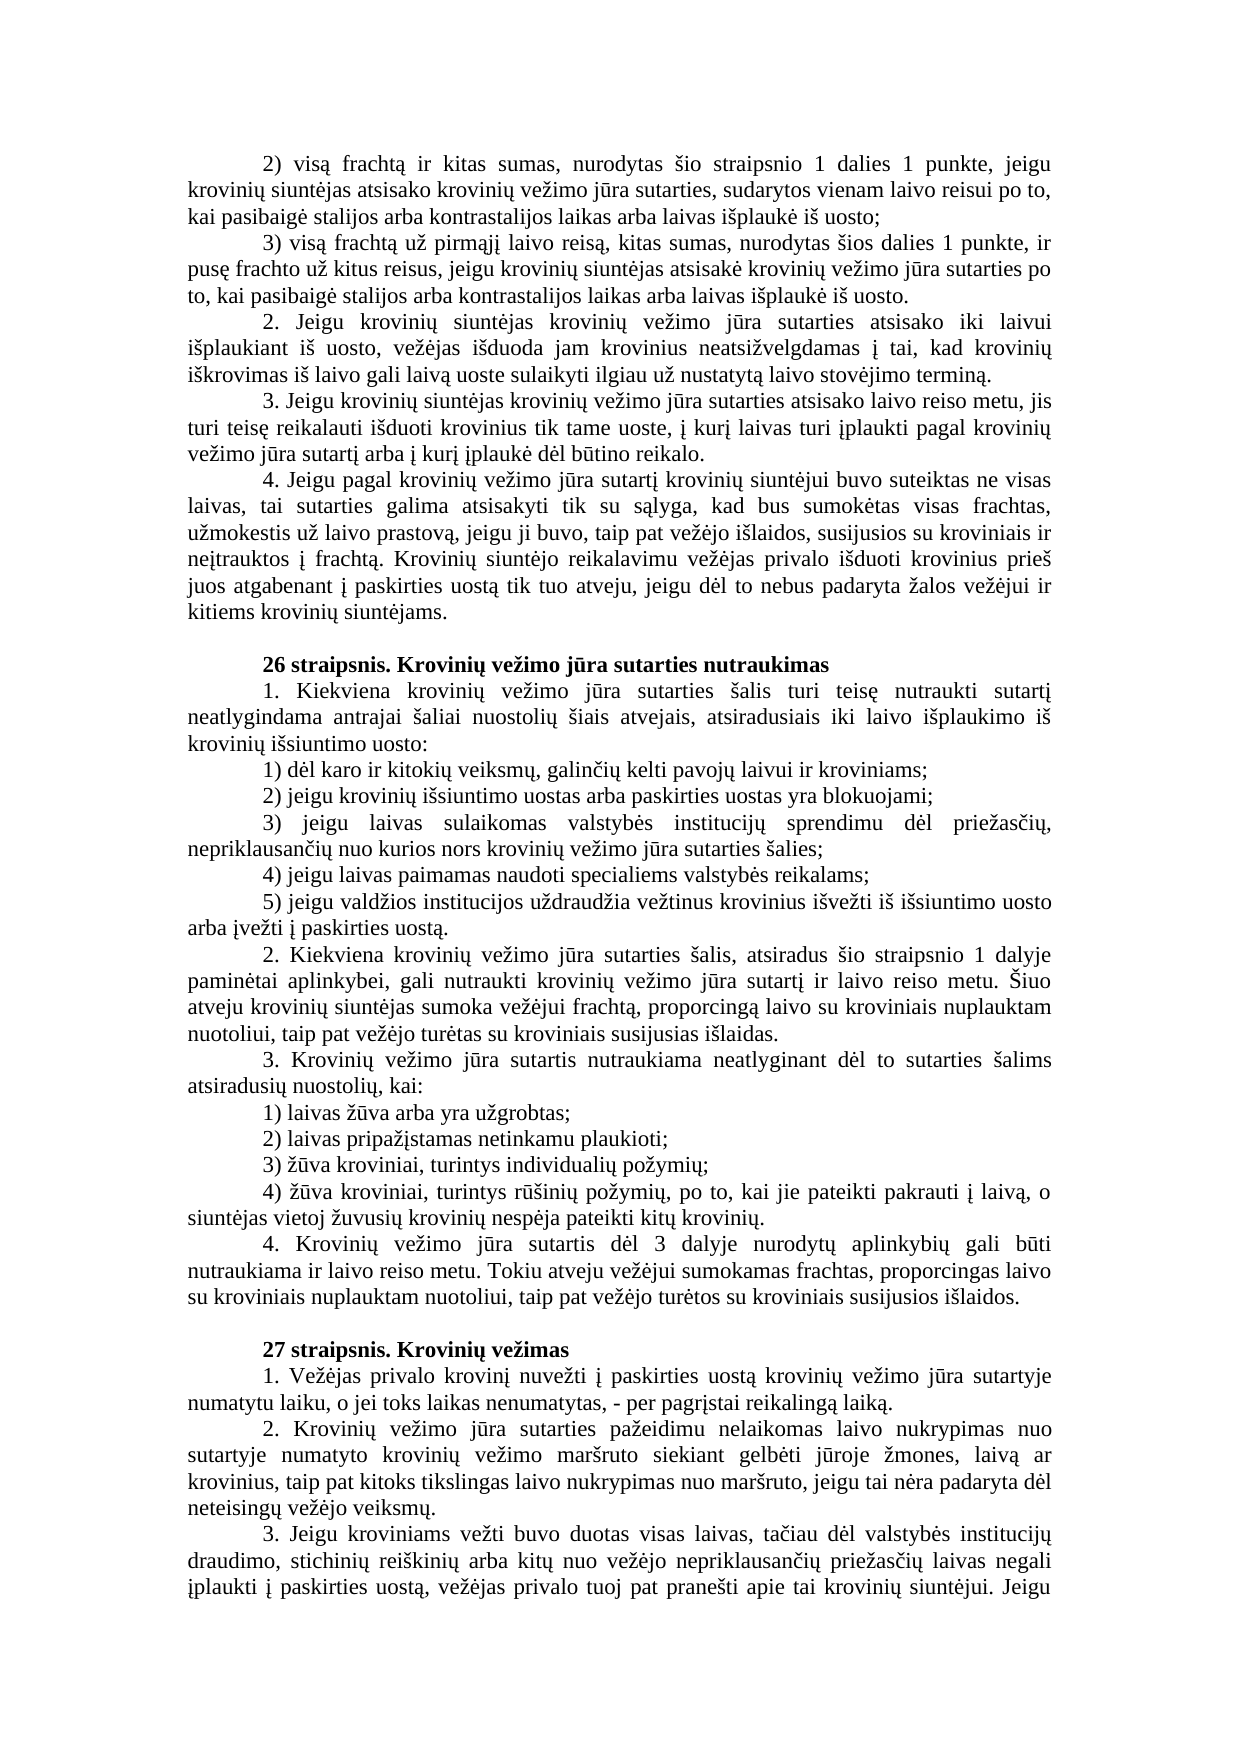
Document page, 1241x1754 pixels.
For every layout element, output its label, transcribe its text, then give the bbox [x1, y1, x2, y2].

text 5) jeigu valdžios institucijos uždraudžia vežtinus krovinius išvežti iš išsiuntimo uosto arba įvežti į paskirties uostą. [187, 888, 1053, 941]
text 4) žūva kroviniai, turintys rūšinių požymių, po to, kai jie pateikti pakrauti į laivą, o siuntėjas vietoj žuvusių krovinių nespėja pateikti kitų krovinių. [187, 1178, 1053, 1231]
text 1. Vežėjas privalo krovinį nuvežti į paskirties uostą krovinių vežimo jūra sutartyje numatytu laiku, o jei toks laikas nenumatytas, - per pagrįstai reikalingą laiką. [187, 1362, 1053, 1415]
text 4. Krovinių vežimo jūra sutartis dėl 3 dalyje nurodytų aplinkybių gali būti nutraukiama ir laivo reiso metu. Tokiu atveju vežėjui sumokamas frachtas, proporcingas laivo su kroviniais nuplauktam nuotoliui, taip pat vežėjo turėtos su kroviniais susijusios išlaidos. [187, 1231, 1053, 1309]
text 2. Kiekviena krovinių vežimo jūra sutarties šalis, atsiradus šio straipsnio 1 dalyje paminėtai aplinkybei, gali nutraukti krovinių vežimo jūra sutartį ir laivo reiso metu. Šiuo atveju krovinių siuntėjas sumoka vežėjui frachtą, proporcingą laivo su kroviniais nuplauktam nuotoliui, taip pat vežėjo turėtas su kroviniais susijusias išlaidas. [187, 941, 1053, 1046]
text 2) jeigu krovinių išsiuntimo uostas arba paskirties uostas yra blokuojami; [187, 782, 1053, 809]
text 4) jeigu laivas paimamas naudoti specialiems valstybės reikalams; [187, 862, 1053, 888]
text 2. Jeigu krovinių siuntėjas krovinių vežimo jūra sutarties atsisako iki laivui išplaukiant iš uosto, vežėjas išduoda jam krovinius neatsižvelgdamas į tai, kad krovinių iškrovimas iš laivo gali laivą uoste sulaikyti ilgiau už nustatytą laivo stovėjimo terminą. [187, 308, 1053, 387]
text 27 straipsnis. Krovinių vežimas [187, 1336, 1053, 1362]
text 3) žūva kroviniai, turintys individualių požymių; [187, 1151, 1053, 1178]
text 26 straipsnis. Krovinių vežimo jūra sutarties nutraukimas [187, 651, 1053, 677]
text 4. Jeigu pagal krovinių vežimo jūra sutartį krovinių siuntėjui buvo suteiktas ne visas laivas, tai sutarties galima atsisakyti tik su sąlyga, kad bus sumokėtas visas frachtas, užmokestis už laivo prastovą, jeigu ji buvo, taip pat vežėjo išlaidos, susijusios su kroviniais ir neįtrauktos į frachtą. Krovinių siuntėjo reikalavimu vežėjas privalo išduoti krovinius prieš juos atgabenant į paskirties uostą tik tuo atveju, jeigu dėl to nebus padaryta žalos vežėjui ir kitiems krovinių siuntėjams. [187, 466, 1053, 624]
text 1. Kiekviena krovinių vežimo jūra sutarties šalis turi teisę nutraukti sutartį neatlygindama antrajai šaliai nuostolių šiais atvejais, atsiradusiais iki laivo išplaukimo iš krovinių išsiuntimo uosto: [187, 677, 1053, 756]
text 1) dėl karo ir kitokių veiksmų, galinčių kelti pavojų laivui ir kroviniams; [187, 756, 1053, 782]
text 1) laivas žūva arba yra užgrobtas; [187, 1099, 1053, 1125]
text 3. Jeigu kroviniams vežti buvo duotas visas laivas, tačiau dėl valstybės institucijų draudimo, stichinių reiškinių arba kitų nuo vežėjo nepriklausančių priežasčių laivas negali įplaukti į paskirties uostą, vežėjas privalo tuoj pat pranešti apie tai krovinių siuntėjui. Jeigu [187, 1520, 1053, 1599]
text 3) visą frachtą už pirmąjį laivo reisą, kitas sumas, nurodytas šios dalies 1 punkte, ir pusę frachto už kitus reisus, jeigu krovinių siuntėjas atsisakė krovinių vežimo jūra sutarties po to, kai pasibaigė stalijos arba kontrastalijos laikas arba laivas išplaukė iš uosto. [187, 229, 1053, 308]
text 3. Krovinių vežimo jūra sutartis nutraukiama neatlyginant dėl to sutarties šalims atsiradusių nuostolių, kai: [187, 1046, 1053, 1099]
text 2) laivas pripažįstamas netinkamu plaukioti; [187, 1125, 1053, 1151]
text 3) jeigu laivas sulaikomas valstybės institucijų sprendimu dėl priežasčių, nepriklausančių nuo kurios nors krovinių vežimo jūra sutarties šalies; [187, 809, 1053, 862]
text 2) visą frachtą ir kitas sumas, nurodytas šio straipsnio 1 dalies 1 punkte, jeigu krovinių siuntėjas atsisako krovinių vežimo jūra sutarties, sudarytos vienam laivo reisui po to, kai pasibaigė stalijos arba kontrastalijos laikas arba laivas išplaukė iš uosto; [187, 150, 1053, 229]
text 3. Jeigu krovinių siuntėjas krovinių vežimo jūra sutarties atsisako laivo reiso metu, jis turi teisę reikalauti išduoti krovinius tik tame uoste, į kurį laivas turi įplaukti pagal krovinių vežimo jūra sutartį arba į kurį įplaukė dėl būtino reikalo. [187, 387, 1053, 466]
text 2. Krovinių vežimo jūra sutarties pažeidimu nelaikomas laivo nukrypimas nuo sutartyje numatyto krovinių vežimo maršruto siekiant gelbėti jūroje žmones, laivą ar krovinius, taip pat kitoks tikslingas laivo nukrypimas nuo maršruto, jeigu tai nėra padaryta dėl neteisingų vežėjo veiksmų. [187, 1415, 1053, 1520]
